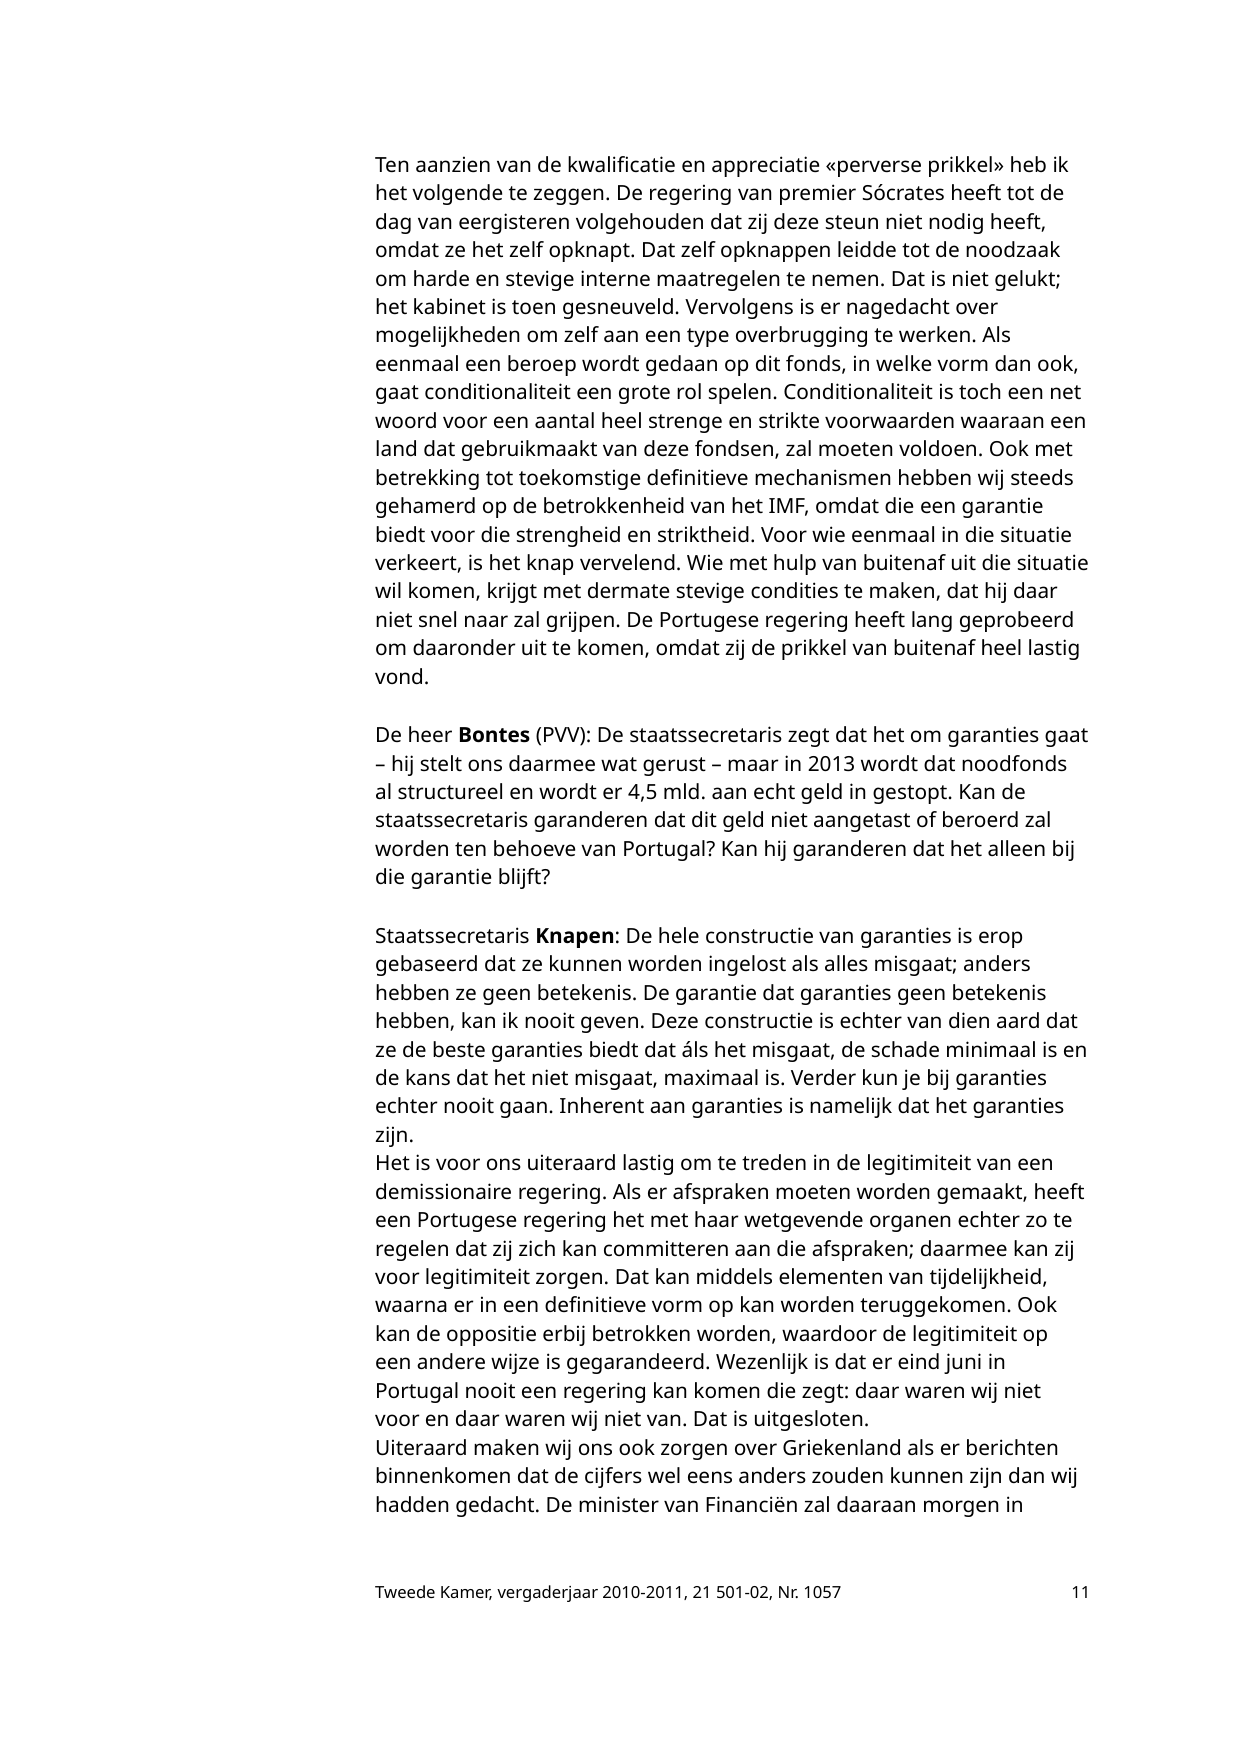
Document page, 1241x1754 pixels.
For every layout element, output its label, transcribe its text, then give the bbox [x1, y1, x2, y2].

text Staatssecretaris Knapen: De hele constructie van garanties is erop gebaseerd dat ze kunnen worden ingelost als alles misgaat; anders hebben ze geen betekenis. De garantie dat garanties geen betekenis hebben, kan ik nooit geven. Deze constructie is echter van dien aard dat ze de beste garanties biedt dat áls het misgaat, de schade minimaal is en de kans dat het niet misgaat, maximaal is. Verder kun je bij garanties echter nooit gaan. Inherent aan garanties is namelijk dat het garanties zijn. [375, 921, 1090, 1148]
text Ten aanzien van de kwalificatie en appreciatie «perverse prikkel» heb ik het volgende te zeggen. De regering van premier Sócrates heeft tot de dag van eergisteren volgehouden dat zij deze steun niet nodig heeft, omdat ze het zelf opknapt. Dat zelf opknappen leidde tot de noodzaak om harde en stevige interne maatregelen te nemen. Dat is niet gelukt; het kabinet is toen gesneuveld. Vervolgens is er nagedacht over mogelijkheden om zelf aan een type overbrugging te werken. Als eenmaal een beroep wordt gedaan op dit fonds, in welke vorm dan ook, gaat conditionaliteit een grote rol spelen. Conditionaliteit is toch een net woord voor een aantal heel strenge en strikte voorwaarden waaraan een land dat gebruikmaakt van deze fondsen, zal moeten voldoen. Ook met betrekking tot toekomstige definitieve mechanismen hebben wij steeds gehamerd op de betrokkenheid van het IMF, omdat die een garantie biedt voor die strengheid en striktheid. Voor wie eenmaal in die situatie verkeert, is het knap vervelend. Wie met hulp van buitenaf uit die situatie wil komen, krijgt met dermate stevige condities te maken, dat hij daar niet snel naar zal grijpen. De Portugese regering heeft lang geprobeerd om daaronder uit te komen, omdat zij de prikkel van buitenaf heel lastig vond. [375, 150, 1090, 690]
text Uiteraard maken wij ons ook zorgen over Griekenland als er berichten binnenkomen dat de cijfers wel eens anders zouden kunnen zijn dan wij hadden gedacht. De minister van Financiën zal daaraan morgen in [375, 1433, 1090, 1518]
text De heer Bontes (PVV): De staatssecretaris zegt dat het om garanties gaat – hij stelt ons daarmee wat gerust – maar in 2013 wordt dat noodfonds al structureel en wordt er 4,5 mld. aan echt geld in gestopt. Kan de staatssecretaris garanderen dat dit geld niet aangetast of beroerd zal worden ten behoeve van Portugal? Kan hij garanderen dat het alleen bij die garantie blijft? [375, 720, 1090, 891]
text Het is voor ons uiteraard lastig om te treden in de legitimiteit van een demissionaire regering. Als er afspraken moeten worden gemaakt, heeft een Portugese regering het met haar wetgevende organen echter zo te regelen dat zij zich kan committeren aan die afspraken; daarmee kan zij voor legitimiteit zorgen. Dat kan middels elementen van tijdelijkheid, waarna er in een definitieve vorm op kan worden teruggekomen. Ook kan de oppositie erbij betrokken worden, waardoor de legitimiteit op een andere wijze is gegarandeerd. Wezenlijk is dat er eind juni in Portugal nooit een regering kan komen die zegt: daar waren wij niet voor en daar waren wij niet van. Dat is uitgesloten. [375, 1148, 1090, 1433]
